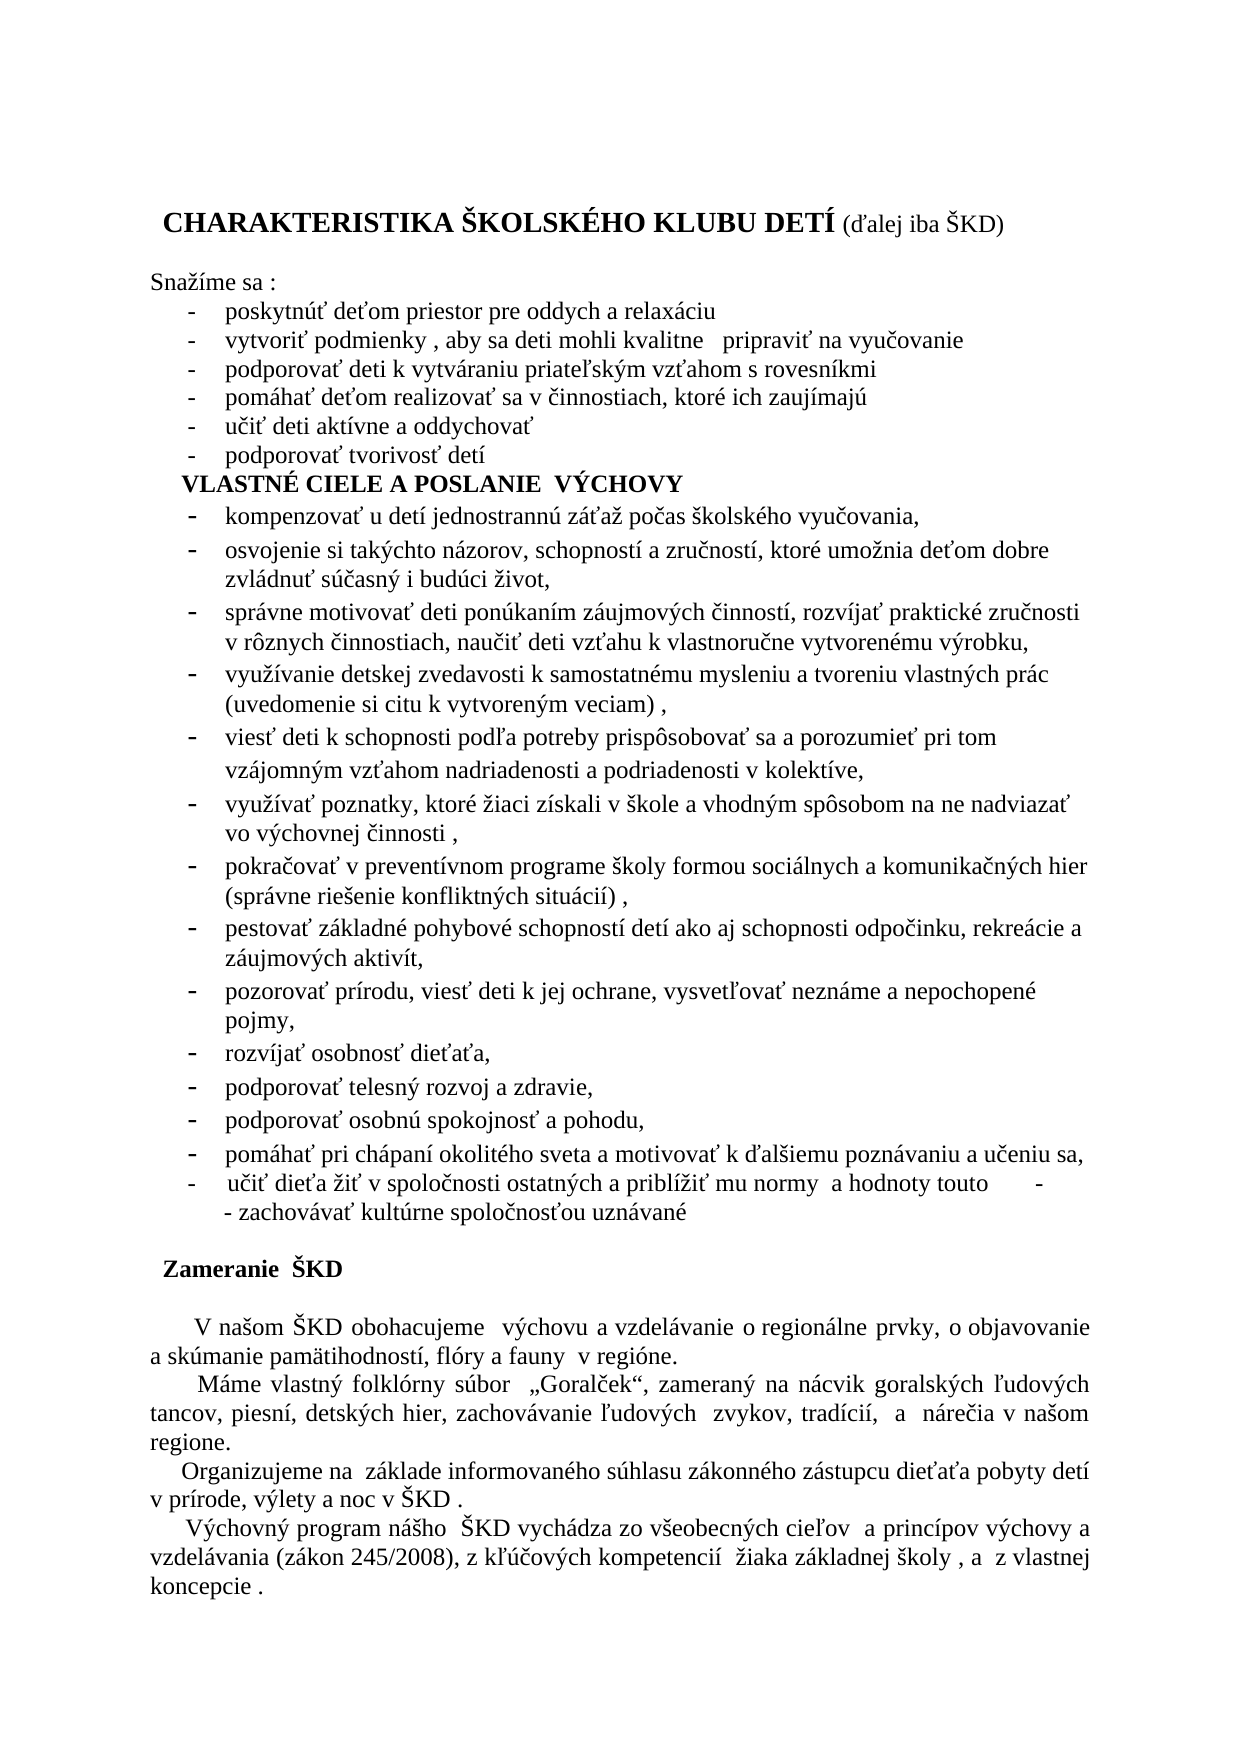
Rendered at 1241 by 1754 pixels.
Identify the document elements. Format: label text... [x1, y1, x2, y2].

list učiť deti aktívne a oddychovať [187, 411, 1090, 440]
text VLASTNÉ CIELE A POSLANIE VÝCHOVY [150, 469, 1090, 497]
list poskytnúť deťom priestor pre oddych a relaxáciu [187, 296, 1090, 325]
text Máme vlastný folklórny súbor „Goralček“, zameraný na nácvik goralských ľudových tancov, piesní, detských hier, zachovávanie ľudových zvykov, tradícií, a nárečia v našom regione. [150, 1369, 1090, 1456]
list Pozorovat přírodu, vést děti k její ochraně, vysvětlovat neznámé a nepochopené pojmypozorovať prírodu, viesť deti k jej ochrane, vysvetľovať neznáme a nepochopené pojmy, [187, 972, 1090, 1034]
list Využívat preventivního programu školy formou sociálních a komunikačních her (správné řešení konfliktních situací)pokračovať v preventívnom programe školy formou sociálnych a komunikačných hier (správne riešenie konfliktných situácií) , [187, 847, 1090, 909]
text - učiť dieťa žiť v spoločnosti ostatných a priblížiť mu normy a hodnoty touto společností uznávané.hodnoty touto - - zachovávať kultúrne spoločnosťou uznávané [150, 1168, 1090, 1254]
list podporovať tvorivosť detí [187, 440, 1090, 469]
list p- napomáhat mu v chápání okolního světa a motivovat jej k dalšímu poznávání apppomáhať pri chápaní okolitého sveta a motivovať k ďalšiemu poznávaniu a učení se,učeniu sa, [187, 1135, 1090, 1168]
list pomáhať deťom realizovať sa v činnostiach, ktoré ich zaujímajú [187, 382, 1090, 411]
list Správně motivovat děti nabízením zájmové činnosti, rozvíjet praktické dovednosti v různých činnostech, naučit děti vztahu k vlastnoručně vytvořenému výrobkusprávne motivovať deti ponúkaním záujmových činností, rozvíjať praktické zručnosti v rôznych činnostiach, naučiť deti vzťahu k vlastnoručne vytvorenému výrobku, [187, 593, 1090, 656]
list Využívat dětské zvídavosti k samostatnému myšlení a tvoření vlastních prací (uvědomění si citu k vytvořené věci)využívanie detskej zvedavosti k samostatnému mysleniu a tvoreniu vlastných prác (uvedomenie si citu k vytvoreným veciam) , [187, 656, 1090, 718]
list p- podporovat jeho tělesný rozvoj a zdraví,ppppp odporovať osobnú spokojnosť a pohodu, [187, 1101, 1090, 1135]
list vVyužívat poznatky, které děti získaly ve škole a vhodným způsobem na ně navázat ve výchovné činnostivyužívať poznatky, ktoré žiaci získali v škole a vhodným spôsobom na ne nadviazať vo výchovnej činnosti , [187, 785, 1090, 847]
list p- podporovat jeho tělesný rozvoj a zdraví,ppppp odporovať telesný rozvoj a zdravie, [187, 1068, 1090, 1101]
list Pěstovat základní pohybové dovednosti dětí a jejich schopnosti odpočinku, rekreace a zájmové činnostipestovať základné pohybové schopností detí ako aj schopnosti odpočinku, rekreácie a záujmových aktivít, [187, 909, 1090, 972]
text Organizujeme na základe informovaného súhlasu zákonného zástupcu dieťaťa pobyty detí v prírode, výlety a noc v ŠKD . [150, 1456, 1090, 1513]
list Osvojení si takových názorů, schopností a dovedností, které umožní dětem dobře zvládnout současný i budoucí životosvojenie si takýchto názorov, schopností a zručností, ktoré umožnia deťom dobre zvládnuť súčasný i budúci život, [187, 531, 1090, 593]
text Snažíme sa : [150, 267, 1090, 296]
text Výchovný program nášho ŠKD vychádza zo všeobecných cieľov a princípov výchovy a vzdelávania (zákon 245/2008), z kľúčových kompetencií žiaka základnej školy , a z vlastnej koncepcie . [150, 1513, 1090, 1599]
list vytvoriť podmienky , aby sa deti mohli kvalitne pripraviť na vyučovanie [187, 325, 1090, 354]
list Vést děti ke schopnosti podle potřeby podřizovat se a chápat při tom vzájemné vztahy nadřízenosti a podřízenosti v kolektivuviesť deti k schopnosti podľa potreby prispôsobovať sa a porozumieť pri tom vzájomným vzťahom nadriadenosti a podriadenosti v kolektíve, Rozvíjet u dětí kamarádství, vést je ke komunikaci, rozvíjet jejich schopnost respektovat práci a úspěchy vlastní a druhých [187, 718, 1090, 785]
text CHARAKTERISTIKA ŠKOLSKÉHO KLUBU DETÍ (ďalej iba ŠKD) [150, 205, 1090, 239]
list podporovať deti k vytváraniu priateľským vzťahom s rovesníkmi [187, 354, 1090, 382]
list rozvíjať osobnosť dieťaťa, [187, 1034, 1090, 1068]
text Zameranie ŠKD [150, 1254, 1090, 1283]
text V našom ŠKD obohacujeme výchovu a vzdelávanie o regionálne prvky, o objavovanie a skúmanie pamätihodností, flóry a fauny v regióne. [150, 1312, 1090, 1369]
list Kompenzovat u dětí jednostrannou zátěž během školního vyučováníkompenzovať u detí jednostrannú záťaž počas školského vyučovania, [187, 497, 1090, 531]
